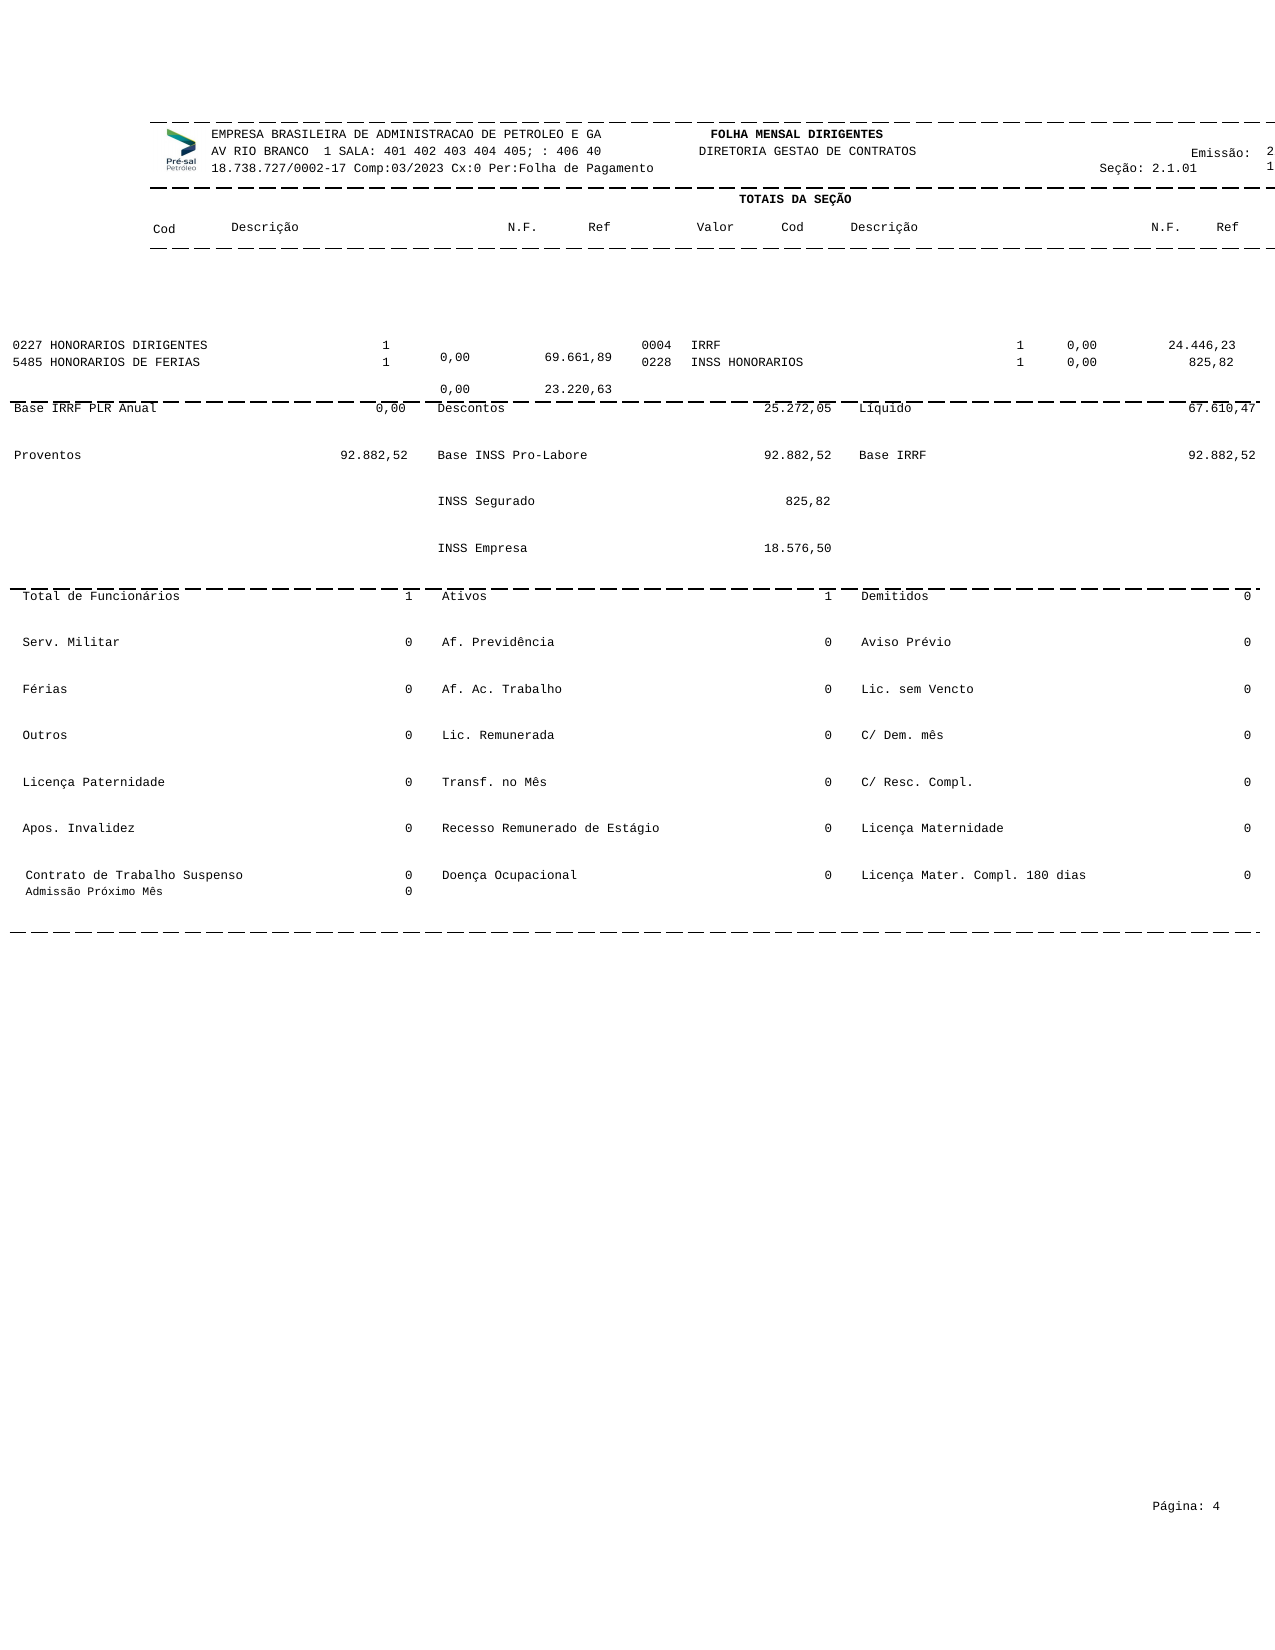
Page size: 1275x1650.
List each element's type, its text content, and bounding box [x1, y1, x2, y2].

table_cell [1067, 776, 1168, 822]
table_cell TOTAIS DA SEÇÃO Valor Cod Descrição [697, 187, 1099, 248]
table_cell [1067, 683, 1168, 729]
table_cell [1168, 495, 1259, 542]
table_cell 18.576,50 [691, 542, 859, 588]
table_cell [641, 449, 691, 495]
table_cell [641, 495, 691, 542]
table_cell Licença Paternidade [10, 776, 340, 822]
table_cell 825,82 [691, 495, 859, 542]
table_cell [859, 885, 1168, 932]
table_cell 0 [340, 869, 437, 885]
table_cell [1067, 401, 1168, 449]
table_cell 0 [1168, 822, 1259, 869]
table_cell 0 [1168, 729, 1259, 776]
table_cell [1067, 822, 1168, 869]
table_cell 92.882,52 [340, 449, 437, 495]
table_cell [641, 588, 691, 636]
table_cell Outros [10, 729, 340, 776]
table_cell 92.882,52 [1168, 449, 1259, 495]
table_cell [641, 542, 691, 588]
table_cell Ativos [438, 588, 641, 636]
table_cell Recesso Remunerado de Estágio [438, 822, 691, 869]
table_cell Descrição N.F. Ref [211, 187, 697, 248]
table_cell 0 [340, 729, 437, 776]
table_cell Aviso Prévio [859, 636, 1016, 683]
table_cell [641, 729, 691, 776]
table_cell N.F. Ref [1099, 187, 1266, 248]
table_header 0004 0228 [641, 339, 691, 401]
table_cell 0 [1168, 588, 1259, 636]
table_cell [1016, 776, 1067, 822]
table_header 0,00 69.661,89 0,00 23.220,63 [438, 339, 641, 401]
table_cell Base INSS Pro-Labore [438, 449, 641, 495]
table_cell Transf. no Mês [438, 776, 641, 822]
table_cell [641, 683, 691, 729]
table_cell 0 [340, 776, 437, 822]
table_cell [1067, 588, 1168, 636]
table_cell 0 [1168, 776, 1259, 822]
table_cell 0 [691, 636, 859, 683]
table_header 0,00 0,00 [1067, 339, 1168, 401]
table_cell [859, 495, 1016, 542]
table_cell 25.272,05 [691, 401, 859, 449]
table_cell 0 [340, 636, 437, 683]
table_cell 0 [1168, 636, 1259, 683]
table_cell Descontos [438, 401, 641, 449]
table_cell [1016, 401, 1067, 449]
table_cell [1016, 542, 1067, 588]
table_header [859, 339, 1016, 401]
table_cell 1 [691, 588, 859, 636]
table_cell 0 [340, 683, 437, 729]
table_cell [1168, 542, 1259, 588]
table_cell 0 [691, 869, 859, 885]
table_cell 0 [691, 822, 859, 869]
table_cell C/ Dem. mês [859, 729, 1016, 776]
table_header FOLHA MENSAL DIRIGENTES DIRETORIA GESTAO DE CONTRATOS [697, 122, 1099, 187]
table_cell INSS Segurado [438, 495, 641, 542]
table_cell Base IRRF PLR Anual [10, 401, 340, 449]
table_cell 67.610,47 [1168, 401, 1259, 449]
table_header EMPRESA BRASILEIRA DE ADMINISTRACAO DE PETROLEO E GA AV RIO BRANCO 1 SALA: 401 402 403 404 405; : 406 40 18.738.727/0002-17 Comp:03/2023 Cx:0 Per:Folha de Pagamento [211, 122, 697, 187]
table_cell 0,00 [340, 401, 437, 449]
table_cell Proventos [10, 449, 340, 495]
table_cell [1016, 588, 1067, 636]
table_cell Valor [1266, 189, 1275, 248]
table_cell 0 [691, 729, 859, 776]
table_cell Base IRRF [859, 449, 1016, 495]
table_cell [1016, 822, 1067, 869]
table_cell [438, 885, 691, 932]
table_cell [1016, 683, 1067, 729]
table_cell [1016, 495, 1067, 542]
table_cell Líquido [859, 401, 1016, 449]
table_cell Lic. Remunerada [438, 729, 641, 776]
table_cell [1067, 495, 1168, 542]
table_cell 1 [340, 588, 437, 636]
table_header 0227 HONORARIOS DIRIGENTES 5485 HONORARIOS DE FERIAS [10, 339, 340, 401]
table_cell [641, 636, 691, 683]
table_cell Doença Ocupacional [438, 869, 691, 885]
table_cell Cod [150, 187, 211, 248]
table_cell 0 [340, 885, 437, 932]
table_cell [641, 776, 691, 822]
table_header IRRF INSS HONORARIOS [691, 339, 859, 401]
table_cell Total de Funcionários [10, 588, 340, 636]
table_cell Apos. Invalidez [10, 822, 340, 869]
table_cell [340, 495, 437, 542]
table_cell Admissão Próximo Mês [10, 885, 340, 932]
table_cell [10, 495, 340, 542]
table_cell Af. Ac. Trabalho [438, 683, 641, 729]
table_cell 0 [340, 822, 437, 869]
table_cell INSS Empresa [438, 542, 641, 588]
table_header 24.446,23 825,82 [1168, 339, 1259, 401]
table_cell Licença Maternidade [859, 822, 1016, 869]
table_cell 0 [691, 683, 859, 729]
table_cell [1168, 885, 1259, 932]
table_cell [641, 401, 691, 449]
table_cell Serv. Militar [10, 636, 340, 683]
table_cell Af. Previdência [438, 636, 641, 683]
table_cell 92.882,52 [691, 449, 859, 495]
table_cell [859, 542, 1016, 588]
table_cell [1016, 729, 1067, 776]
table_cell Férias [10, 683, 340, 729]
table_cell [1016, 636, 1067, 683]
table_cell [1067, 449, 1168, 495]
table_cell [1067, 542, 1168, 588]
table_cell 0 [691, 776, 859, 822]
table_cell [1067, 636, 1168, 683]
table_cell 0 [1168, 683, 1259, 729]
table_cell [10, 542, 340, 588]
table_header Emissão: Seção: 2.1.01 [1099, 122, 1266, 187]
table_cell [1067, 729, 1168, 776]
table_cell Licença Mater. Compl. 180 dias [859, 869, 1168, 885]
table_cell [340, 542, 437, 588]
table_cell [1016, 449, 1067, 495]
table_cell Lic. sem Vencto [859, 683, 1016, 729]
table_cell C/ Resc. Compl. [859, 776, 1016, 822]
table_cell Demitidos [859, 588, 1016, 636]
table_header 1 1 [1016, 339, 1067, 401]
table_header [150, 122, 211, 187]
table_header 1 1 [340, 339, 437, 401]
table_cell [691, 885, 859, 932]
table_cell Contrato de Trabalho Suspenso [10, 869, 340, 885]
table_cell 0 [1168, 869, 1259, 885]
